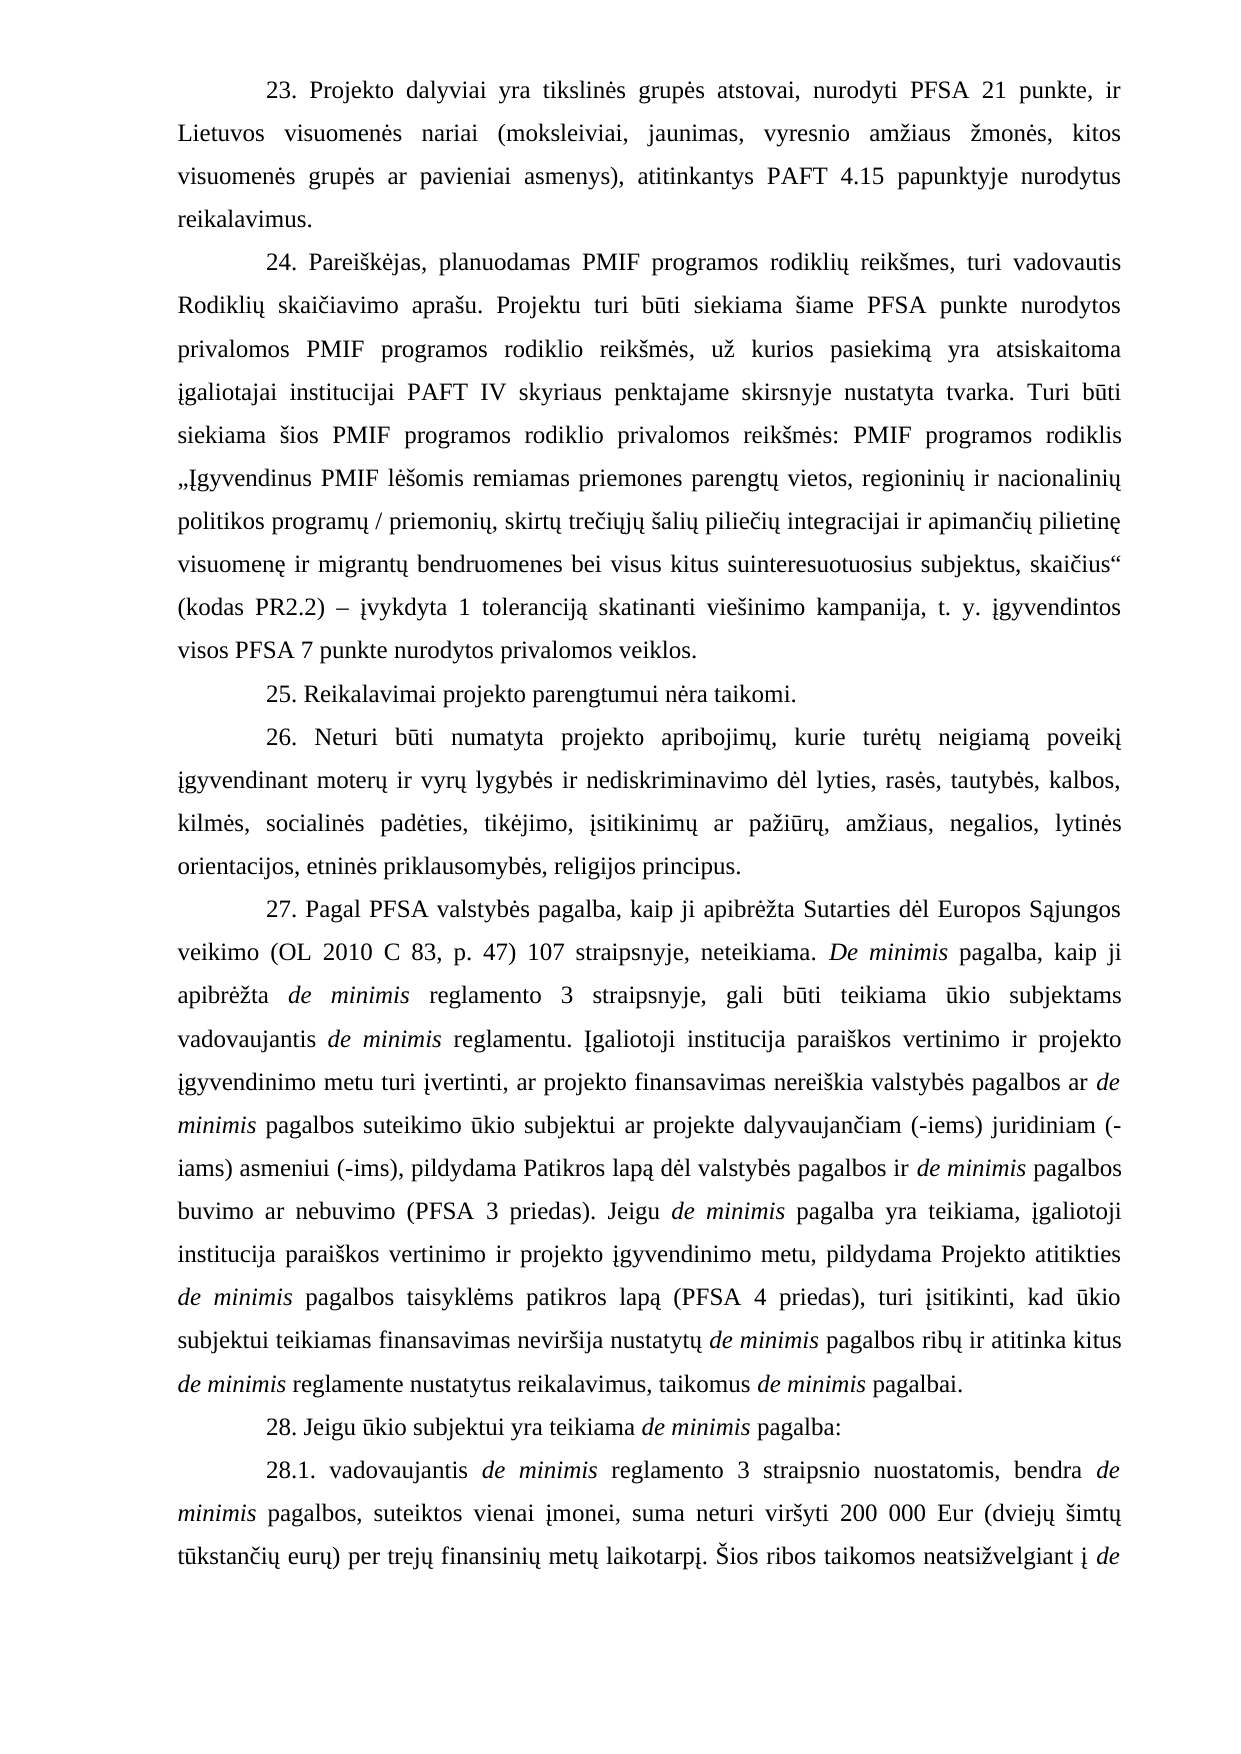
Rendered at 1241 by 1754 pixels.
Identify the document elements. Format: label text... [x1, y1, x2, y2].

text 24. Pareiškėjas, planuodamas PMIF programos rodiklių reikšmes, turi vadovautis Rodiklių skaičiavimo aprašu. Projektu turi būti siekiama šiame PFSA punkte nurodytos privalomos PMIF programos rodiklio reikšmės, už kurios pasiekimą yra atsiskaitoma įgaliotajai institucijai PAFT IV skyriaus penktajame skirsnyje nustatyta tvarka. Turi būti siekiama šios PMIF programos rodiklio privalomos reikšmės: PMIF programos rodiklis „Įgyvendinus PMIF lėšomis remiamas priemones parengtų vietos, regioninių ir nacionalinių politikos programų / priemonių, skirtų trečiųjų šalių piliečių integracijai ir apimančių pilietinę visuomenę ir migrantų bendruomenes bei visus kitus suinteresuotuosius subjektus, skaičius“ (kodas PR2.2) – įvykdyta 1 toleranciją skatinanti viešinimo kampanija, t. y. įgyvendintos visos PFSA 7 punkte nurodytos privalomos veiklos. [177, 247, 1122, 664]
text 28.1. vadovaujantis de minimis reglamento 3 straipsnio nuostatomis, bendra de minimis pagalbos, suteiktos vienai įmonei, suma neturi viršyti 200 000 Eur (dviejų šimtų tūkstančių eurų) per trejų finansinių metų laikotarpį. Šios ribos taikomos neatsižvelgiant į de [177, 1455, 1122, 1570]
text 23. Projekto dalyviai yra tikslinės grupės atstovai, nurodyti PFSA 21 punkte, ir Lietuvos visuomenės nariai (moksleiviai, jaunimas, vyresnio amžiaus žmonės, kitos visuomenės grupės ar pavieniai asmenys), atitinkantys PAFT 4.15 papunktyje nurodytus reikalavimus. [177, 75, 1122, 233]
text 25. Reikalavimai projekto parengtumui nėra taikomi. [177, 679, 1122, 707]
text 26. Neturi būti numatyta projekto apribojimų, kurie turėtų neigiamą poveikį įgyvendinant moterų ir vyrų lygybės ir nediskriminavimo dėl lyties, rasės, tautybės, kalbos, kilmės, socialinės padėties, tikėjimo, įsitikinimų ar pažiūrų, amžiaus, negalios, lytinės orientacijos, etninės priklausomybės, religijos principus. [177, 722, 1122, 880]
text 27. Pagal PFSA valstybės pagalba, kaip ji apibrėžta Sutarties dėl Europos Sąjungos veikimo (OL 2010 C 83, p. 47) 107 straipsnyje, neteikiama. De minimis pagalba, kaip ji apibrėžta de minimis reglamento 3 straipsnyje, gali būti teikiama ūkio subjektams vadovaujantis de minimis reglamentu. Įgaliotoji institucija paraiškos vertinimo ir projekto įgyvendinimo metu turi įvertinti, ar projekto finansavimas nereiškia valstybės pagalbos ar de minimis pagalbos suteikimo ūkio subjektui ar projekte dalyvaujančiam (-iems) juridiniam (-iams) asmeniui (-ims), pildydama Patikros lapą dėl valstybės pagalbos ir de minimis pagalbos buvimo ar nebuvimo (PFSA 3 priedas). Jeigu de minimis pagalba yra teikiama, įgaliotoji institucija paraiškos vertinimo ir projekto įgyvendinimo metu, pildydama Projekto atitikties de minimis pagalbos taisyklėms patikros lapą (PFSA 4 priedas), turi įsitikinti, kad ūkio subjektui teikiamas finansavimas neviršija nustatytų de minimis pagalbos ribų ir atitinka kitus de minimis reglamente nustatytus reikalavimus, taikomus de minimis pagalbai. [177, 894, 1122, 1397]
text 28. Jeigu ūkio subjektui yra teikiama de minimis pagalba: [177, 1412, 1122, 1441]
